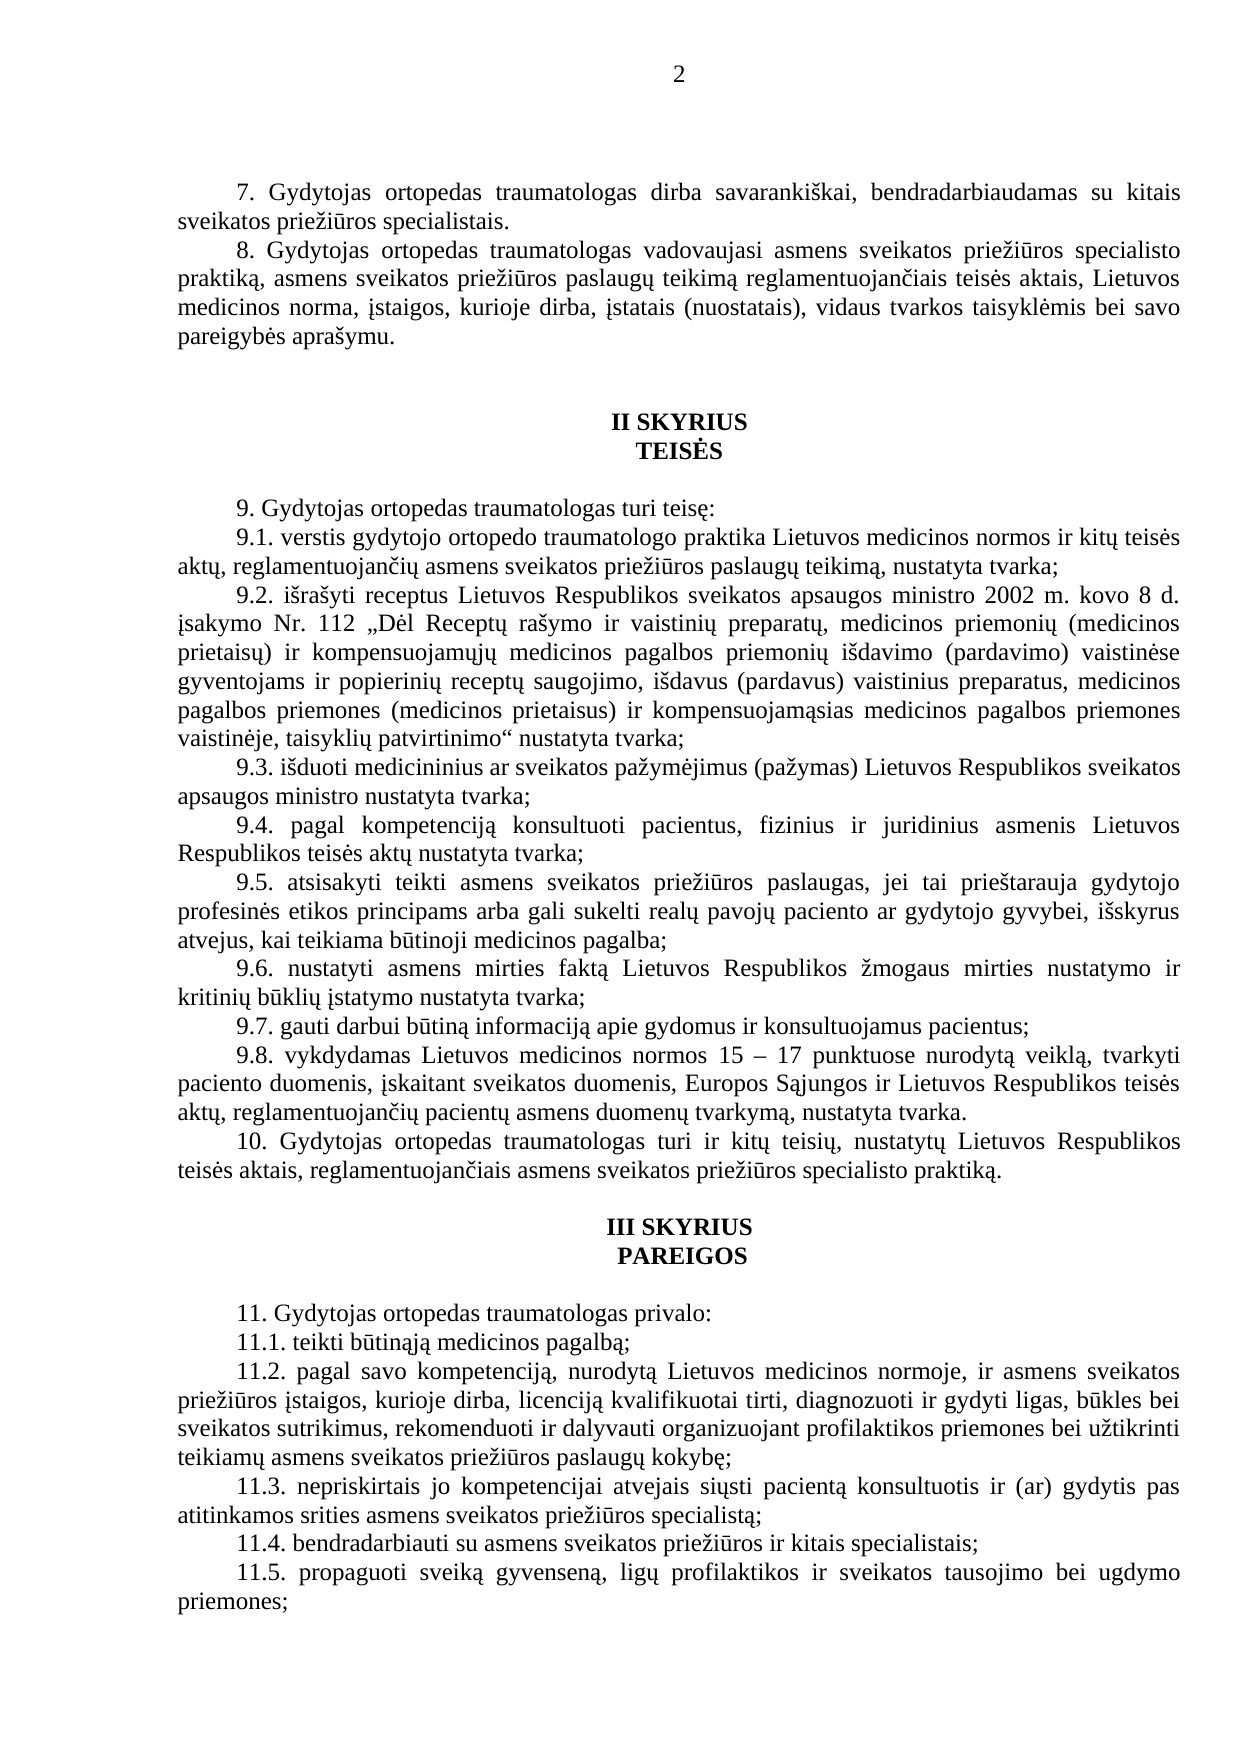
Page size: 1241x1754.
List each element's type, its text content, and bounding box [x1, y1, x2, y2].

text 8. Gydytojas ortopedas traumatologas vadovaujasi asmens sveikatos priežiūros specialisto praktiką, asmens sveikatos priežiūros paslaugų teikimą reglamentuojančiais teisės aktais, Lietuvos medicinos norma, įstaigos, kurioje dirba, įstatais (nuostatais), vidaus tvarkos taisyklėmis bei savo pareigybės aprašymu. [177, 235, 1181, 350]
text 11.1. teikti būtinąją medicinos pagalbą; [177, 1327, 1181, 1356]
text 9.7. gauti darbui būtiną informaciją apie gydomus ir konsultuojamus pacientus; [177, 1011, 1181, 1040]
text 10. Gydytojas ortopedas traumatologas turi ir kitų teisių, nustatytų Lietuvos Respublikos teisės aktais, reglamentuojančiais asmens sveikatos priežiūros specialisto praktiką. [177, 1126, 1181, 1183]
text 9.2. išrašyti receptus Lietuvos Respublikos sveikatos apsaugos ministro 2002 m. kovo 8 d. įsakymo Nr. 112 „Dėl Receptų rašymo ir vaistinių preparatų, medicinos priemonių (medicinos prietaisų) ir kompensuojamųjų medicinos pagalbos priemonių išdavimo (pardavimo) vaistinėse gyventojams ir popierinių receptų saugojimo, išdavus (pardavus) vaistinius preparatus, medicinos pagalbos priemones (medicinos prietaisus) ir kompensuojamąsias medicinos pagalbos priemones vaistinėje, taisyklių patvirtinimo“ nustatyta tvarka; [177, 580, 1181, 752]
text 9.3. išduoti medicininius ar sveikatos pažymėjimus (pažymas) Lietuvos Respublikos sveikatos apsaugos ministro nustatyta tvarka; [177, 752, 1181, 810]
text III skyrius [177, 1212, 1181, 1241]
text 11.4. bendradarbiauti su asmens sveikatos priežiūros ir kitais specialistais; [177, 1528, 1181, 1557]
text 9. Gydytojas ortopedas traumatologas turi teisę: [177, 493, 1181, 522]
text 11. Gydytojas ortopedas traumatologas privalo: [177, 1298, 1181, 1327]
text 9.8. vykdydamas Lietuvos medicinos normos 15 – 17 punktuose nurodytą veiklą, tvarkyti paciento duomenis, įskaitant sveikatos duomenis, Europos Sąjungos ir Lietuvos Respublikos teisės aktų, reglamentuojančių pacientų asmens duomenų tvarkymą, nustatyta tvarka. [177, 1040, 1181, 1126]
text II SKYRIUS [177, 407, 1181, 436]
text PAREIGOS [177, 1241, 1181, 1270]
text 9.6. nustatyti asmens mirties faktą Lietuvos Respublikos žmogaus mirties nustatymo ir kritinių būklių įstatymo nustatyta tvarka; [177, 953, 1181, 1011]
text 9.4. pagal kompetenciją konsultuoti pacientus, fizinius ir juridinius asmenis Lietuvos Respublikos teisės aktų nustatyta tvarka; [177, 810, 1181, 867]
text 11.2. pagal savo kompetenciją, nurodytą Lietuvos medicinos normoje, ir asmens sveikatos priežiūros įstaigos, kurioje dirba, licenciją kvalifikuotai tirti, diagnozuoti ir gydyti ligas, būkles bei sveikatos sutrikimus, rekomenduoti ir dalyvauti organizuojant profilaktikos priemones bei užtikrinti teikiamų asmens sveikatos priežiūros paslaugų kokybę; [177, 1356, 1181, 1471]
text 7. Gydytojas ortopedas traumatologas dirba savarankiškai, bendradarbiaudamas su kitais sveikatos priežiūros specialistais. [177, 177, 1181, 235]
text 9.5. atsisakyti teikti asmens sveikatos priežiūros paslaugas, jei tai prieštarauja gydytojo profesinės etikos principams arba gali sukelti realų pavojų paciento ar gydytojo gyvybei, išskyrus atvejus, kai teikiama būtinoji medicinos pagalba; [177, 867, 1181, 953]
text 9.1. verstis gydytojo ortopedo traumatologo praktika Lietuvos medicinos normos ir kitų teisės aktų, reglamentuojančių asmens sveikatos priežiūros paslaugų teikimą, nustatyta tvarka; [177, 522, 1181, 580]
text TEISĖS [177, 436, 1181, 465]
text 11.3. nepriskirtais jo kompetencijai atvejais siųsti pacientą konsultuotis ir (ar) gydytis pas atitinkamos srities asmens sveikatos priežiūros specialistą; [177, 1471, 1181, 1528]
text 11.5. propaguoti sveiką gyvenseną, ligų profilaktikos ir sveikatos tausojimo bei ugdymo priemones; [177, 1557, 1181, 1615]
